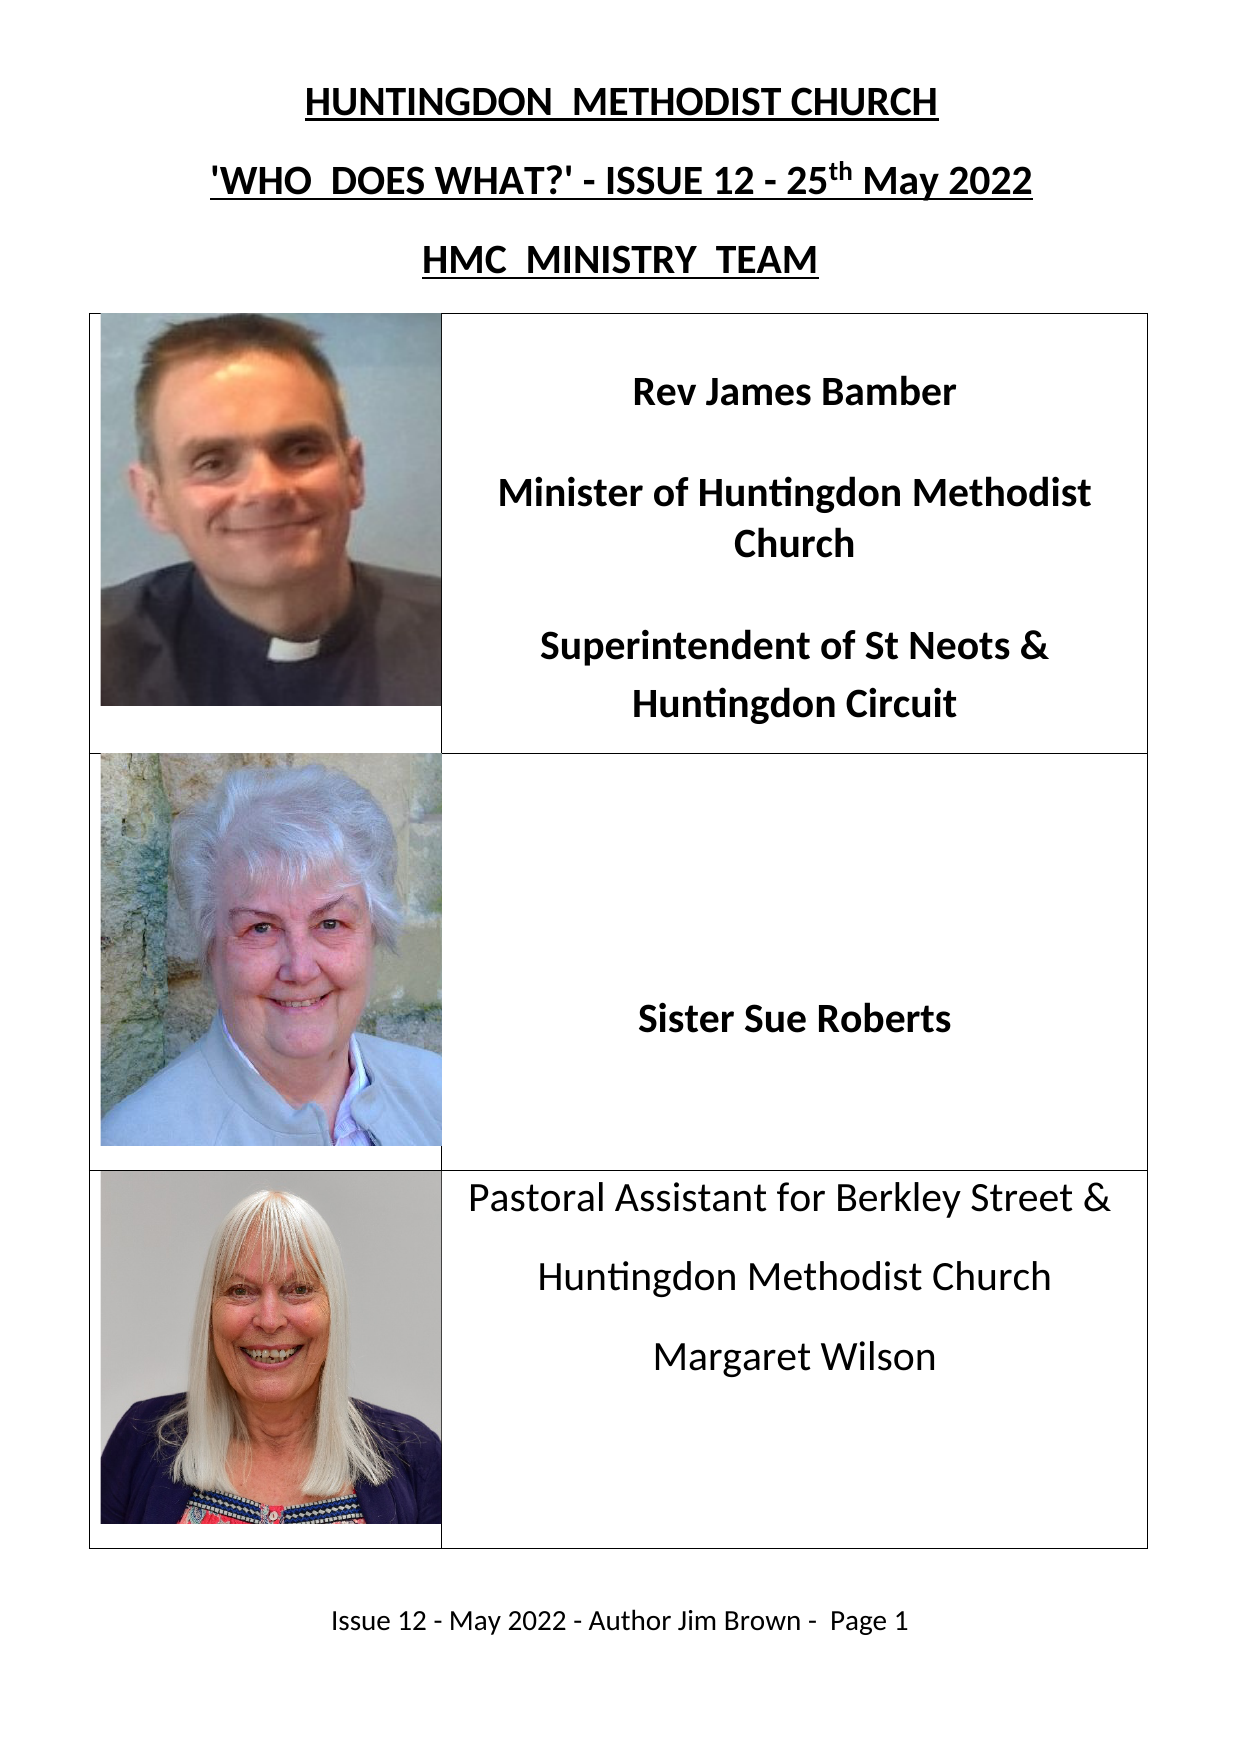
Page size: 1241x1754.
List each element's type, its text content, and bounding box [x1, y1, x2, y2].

text Issue 12 - May 2022 - Author Jim Brown - Page 1 [75, 1602, 1165, 1638]
table_header [90, 314, 441, 753]
table_cell Pastoral Assistant for Berkley Street & Huntingdon Methodist Church Margaret Wilson [442, 1171, 1147, 1548]
table_cell [90, 754, 441, 1170]
table_cell Sister Sue Roberts [442, 754, 1147, 1170]
text HUNTINGDON METHODIST CHURCH [75, 75, 1168, 126]
text HMC MINISTRY TEAM [75, 233, 1165, 284]
table_header Rev James Bamber Minister of Huntingdon Methodist Church Superintendent of St Neots & Huntingdon Circuit [442, 314, 1147, 753]
table_cell [90, 1171, 441, 1548]
text 'WHO DOES WHAT?' - ISSUE 12 - 25th May 2022 [75, 154, 1168, 205]
